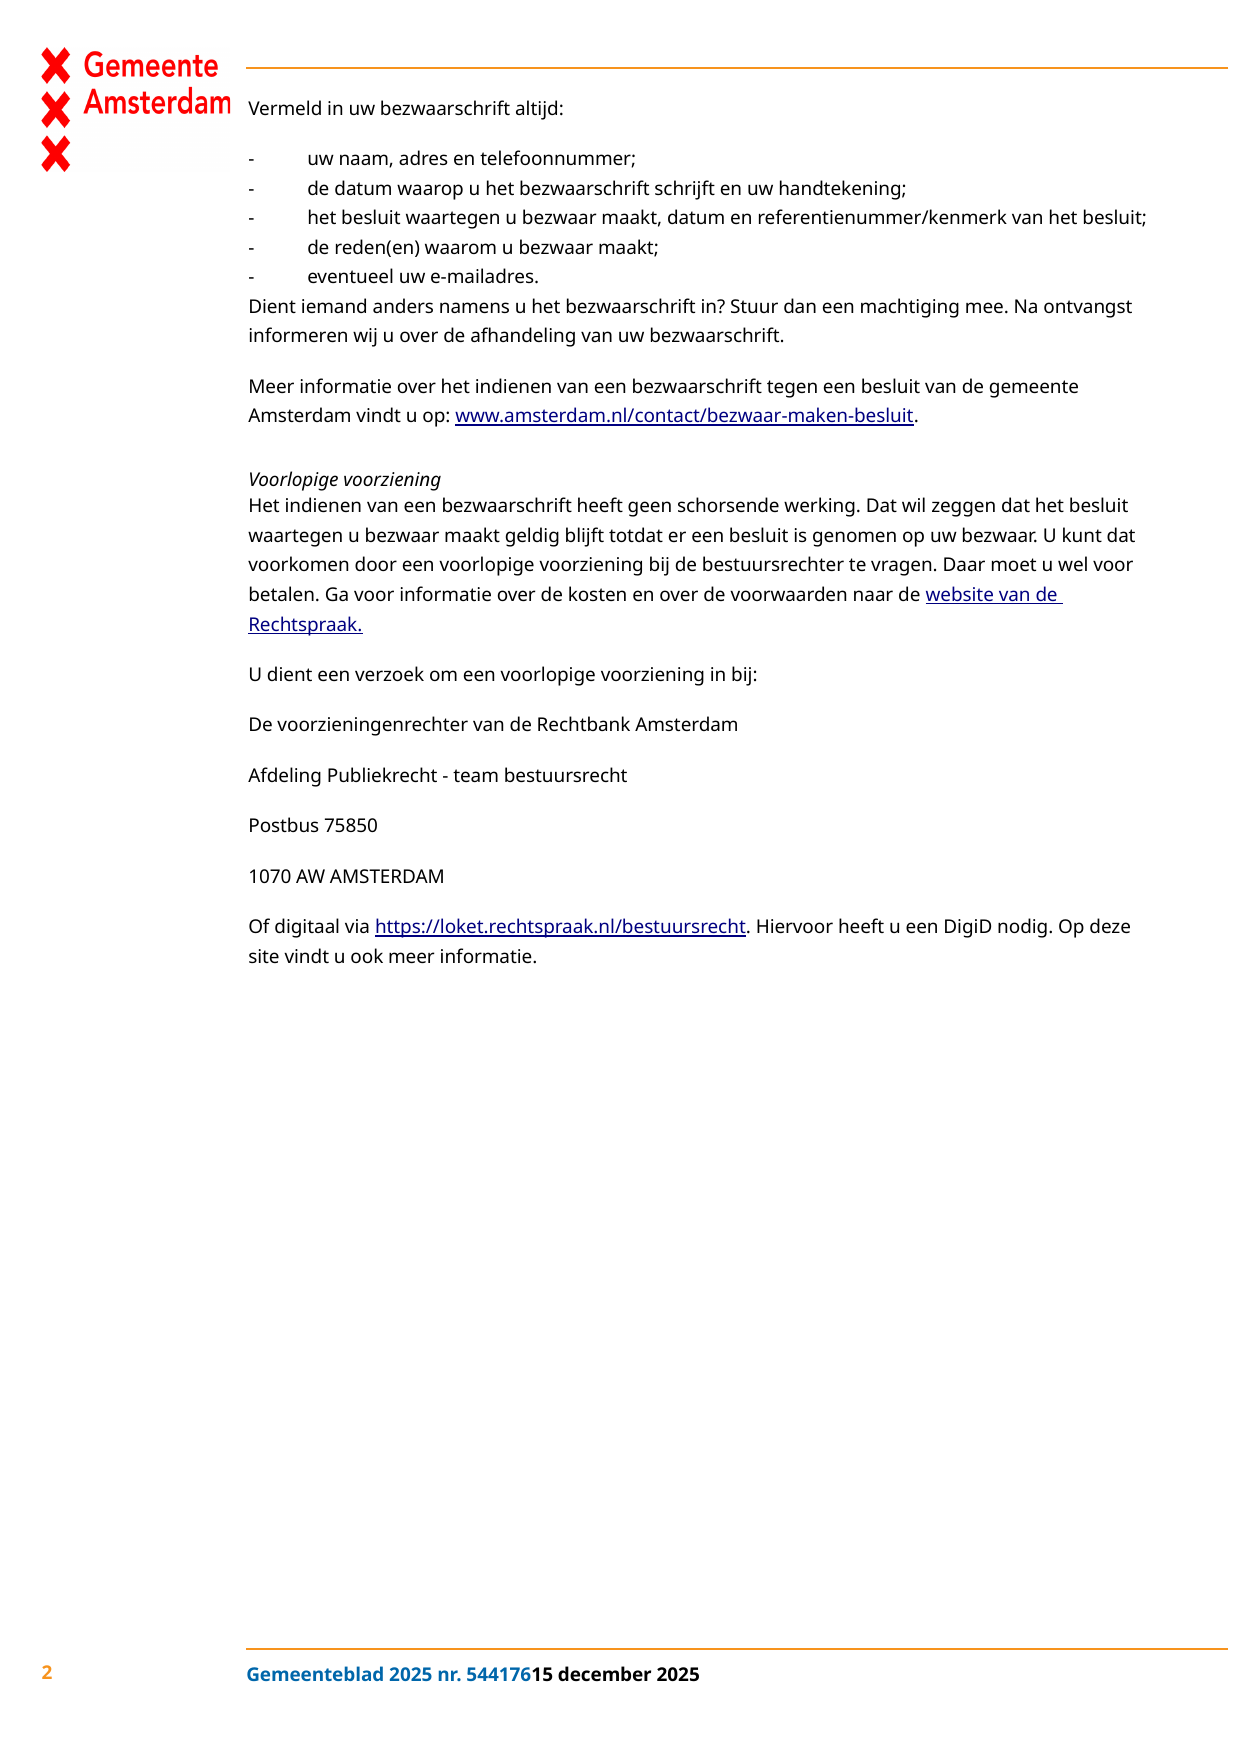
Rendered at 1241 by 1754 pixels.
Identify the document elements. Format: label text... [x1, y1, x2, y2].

text Postbus 75850 [248, 812, 1152, 838]
text Vermeld in uw bezwaarschrift altijd: [248, 95, 1152, 121]
text Afdeling Publiekrecht - team bestuursrecht [248, 762, 1152, 788]
list de reden(en) waarom u bezwaar maakt; [248, 234, 1152, 260]
text Meer informatie over het indienen van een bezwaarschrift tegen een besluit van de gemeente Amsterdam vindt u op: www.amsterdam.nl/contact/bezwaar-maken-besluit. [248, 373, 1152, 428]
text De voorzieningenrechter van de Rechtbank Amsterdam [248, 712, 1152, 737]
list de datum waarop u het bezwaarschrift schrijft en uw handtekening; [248, 175, 1152, 201]
list eventueel uw e-mailadres. [248, 263, 1152, 289]
text U dient een verzoek om een voorlopige voorziening in bij: [248, 661, 1152, 687]
list het besluit waartegen u bezwaar maakt, datum en referentienummer/kenmerk van het besluit; [248, 204, 1152, 230]
picture [41, 47, 231, 172]
list uw naam, adres en telefoonnummer; [248, 145, 1152, 171]
text Het indienen van een bezwaarschrift heeft geen schorsende werking. Dat wil zeggen dat het besluit waartegen u bezwaar maakt geldig blijft totdat er een besluit is genomen op uw bezwaar. U kunt dat voorkomen door een voorlopige voorziening bij de bestuursrechter te vragen. Daar moet u wel voor betalen. Ga voor informatie over de kosten en over de voorwaarden naar de website van de Rechtspraak. [248, 492, 1152, 636]
text Voorlopige voorziening [248, 467, 1152, 492]
text Of digitaal via https://loket.rechtspraak.nl/bestuursrecht. Hiervoor heeft u een DigiD nodig. Op deze site vindt u ook meer informatie. [248, 913, 1152, 968]
text 1070 AW AMSTERDAM [248, 863, 1152, 888]
text Dient iemand anders namens u het bezwaarschrift in? Stuur dan een machtiging mee. Na ontvangst informeren wij u over de afhandeling van uw bezwaarschrift. [248, 293, 1152, 348]
